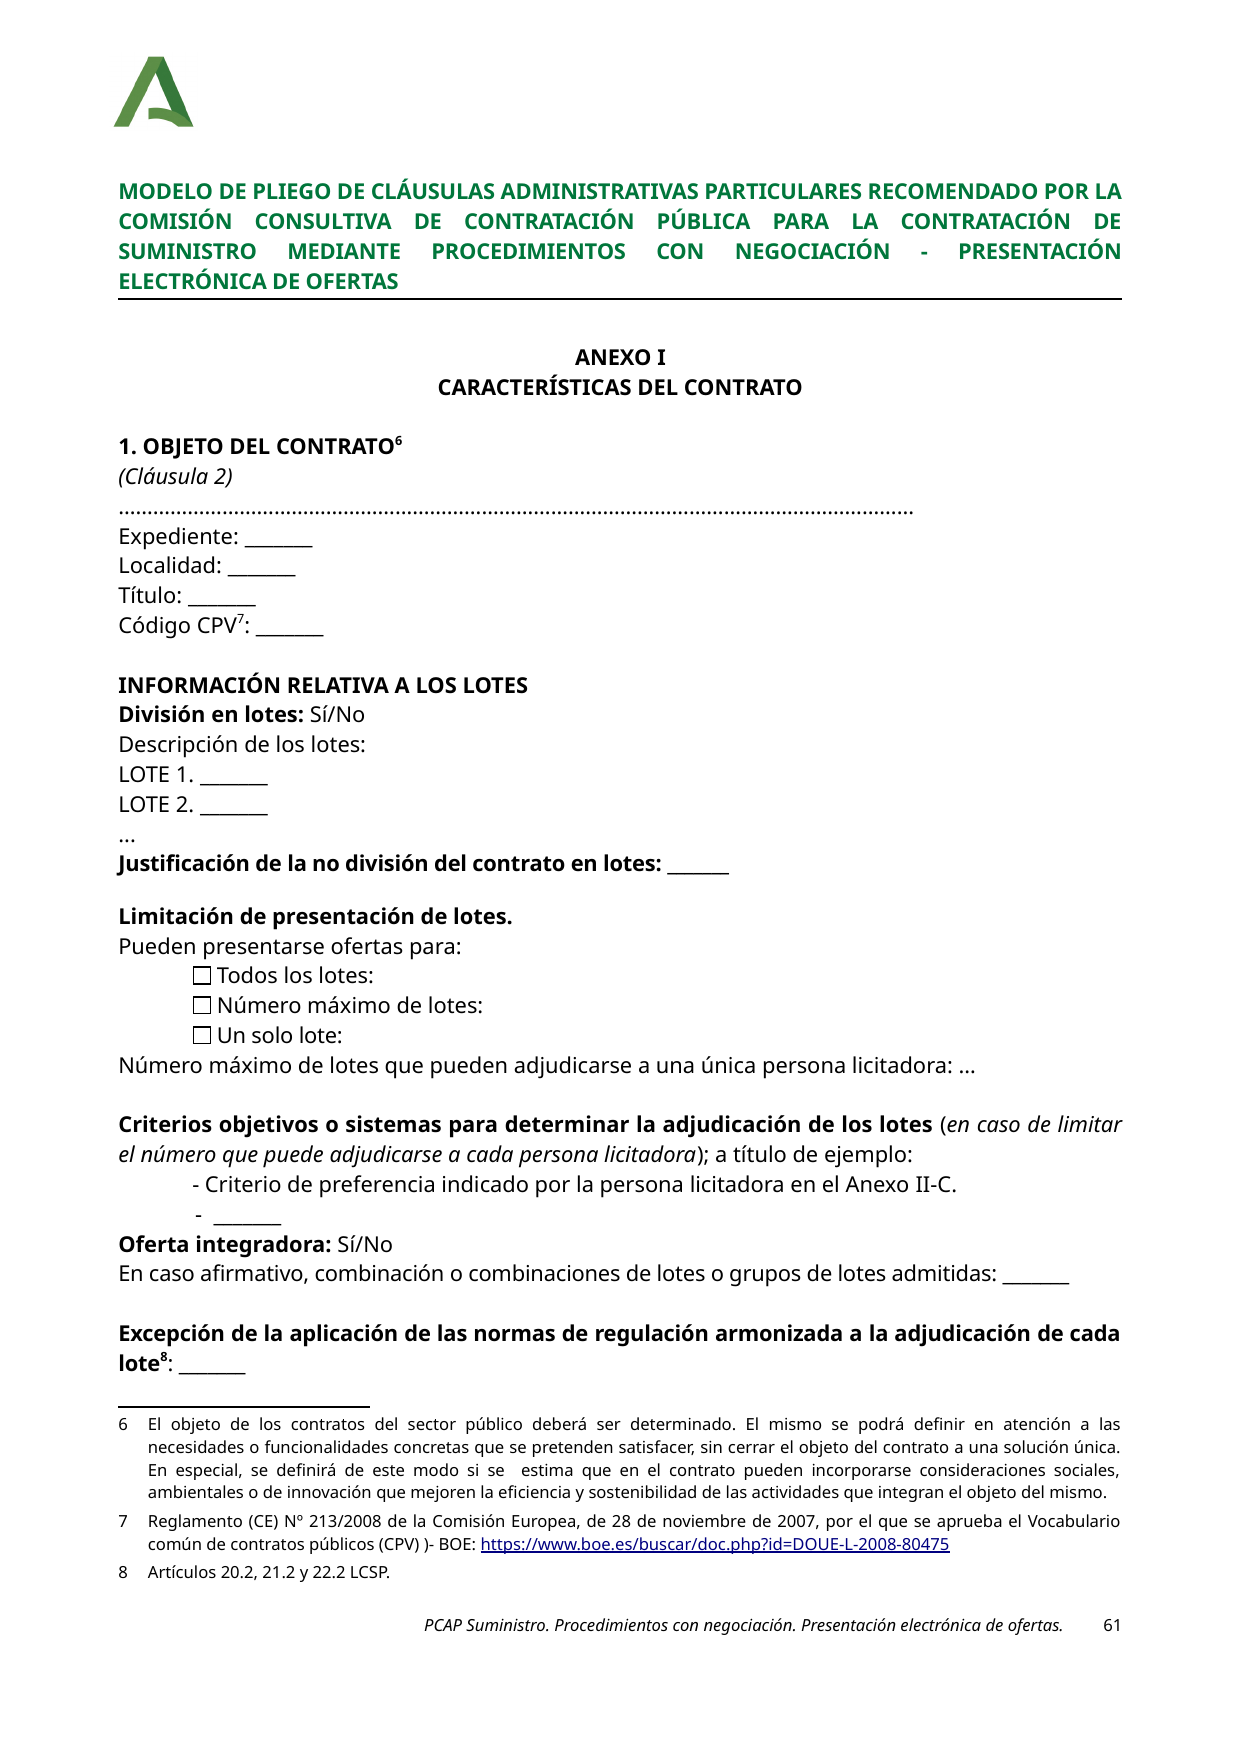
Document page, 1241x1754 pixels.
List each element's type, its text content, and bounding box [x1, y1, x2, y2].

text Descripción de los lotes: [118, 729, 1122, 759]
text Oferta integradora: Sí/No [118, 1229, 1122, 1258]
text Limitación de presentación de lotes. [118, 901, 1122, 931]
text Expediente: _______ [118, 521, 1122, 551]
picture [109, 52, 198, 131]
text (Cláusula 2) [118, 461, 1122, 491]
text Localidad: _______ [118, 551, 1122, 580]
text - Criterio de preferencia indicado por la persona licitadora en el Anexo II-C. [118, 1169, 1122, 1199]
text Excepción de la aplicación de las normas de regulación armonizada a la adjudicación de cada lote: _______ [118, 1318, 1122, 1378]
text LOTE 2. _______ [118, 789, 1122, 819]
text Artículos 20.2, 21.2 y 22.2 LCSP. [118, 1561, 1122, 1584]
text MODELO DE PLIEGO DE CLÁUSULAS ADMINISTRATIVAS PARTICULARES RECOMENDADO POR LA COMISIÓN CONSULTIVA DE CONTRATACIÓN PÚBLICA PARA LA CONTRATACIÓN DE SUMINISTRO MEDIANTE PROCEDIMIENTOS CON NEGOCIACIÓN - PRESENTACIÓN ELECTRÓNICA DE OFERTAS [118, 176, 1122, 298]
text CARACTERÍSTICAS DEL CONTRATO [118, 372, 1122, 402]
text ANEXO I [118, 342, 1122, 372]
text Pueden presentarse ofertas para: [118, 931, 1122, 961]
text Número máximo de lotes que pueden adjudicarse a una única persona licitadora: … [118, 1050, 1122, 1080]
text El objeto de los contratos del sector público deberá ser determinado. El mismo se podrá definir en atención a las necesidades o funcionalidades concretas que se pretenden satisfacer, sin cerrar el objeto del contrato a una solución única. En especial, se definirá de este modo si se estima que en el contrato pueden incorporarse consideraciones sociales, ambientales o de innovación que mejoren la eficiencia y sostenibilidad de las actividades que integran el objeto del mismo. [118, 1413, 1122, 1504]
text Título: _______ [118, 580, 1122, 610]
text LOTE 1. _______ [118, 759, 1122, 789]
text Todos los lotes: [118, 961, 1122, 990]
text INFORMACIÓN RELATIVA A LOS LOTES [118, 670, 1122, 699]
text ………………………………………………………………………………………………………………………... [118, 491, 1122, 521]
text División en lotes: Sí/No [118, 699, 1122, 729]
text Un solo lote: [118, 1020, 1122, 1050]
text Reglamento (CE) Nº 213/2008 de la Comisión Europea, de 28 de noviembre de 2007, por el que se aprueba el Vocabulario común de contratos públicos (CPV) )- BOE: https://www.boe.es/buscar/doc.php?id=DOUE-L-2008-80475 [118, 1509, 1122, 1555]
text Número máximo de lotes: [118, 990, 1122, 1020]
text Criterios objetivos o sistemas para determinar la adjudicación de los lotes (en caso de limitar el número que puede adjudicarse a cada persona licitadora); a título de ejemplo: [118, 1109, 1122, 1169]
text - _______ [118, 1199, 1122, 1229]
text ... [118, 819, 1122, 848]
text Justificación de la no división del contrato en lotes: _______ [118, 848, 1122, 878]
text En caso afirmativo, combinación o combinaciones de lotes o grupos de lotes admitidas: _______ [118, 1258, 1122, 1288]
text 1. OBJETO DEL CONTRATO [118, 431, 1122, 461]
text Código CPV: _______ [118, 610, 1122, 640]
